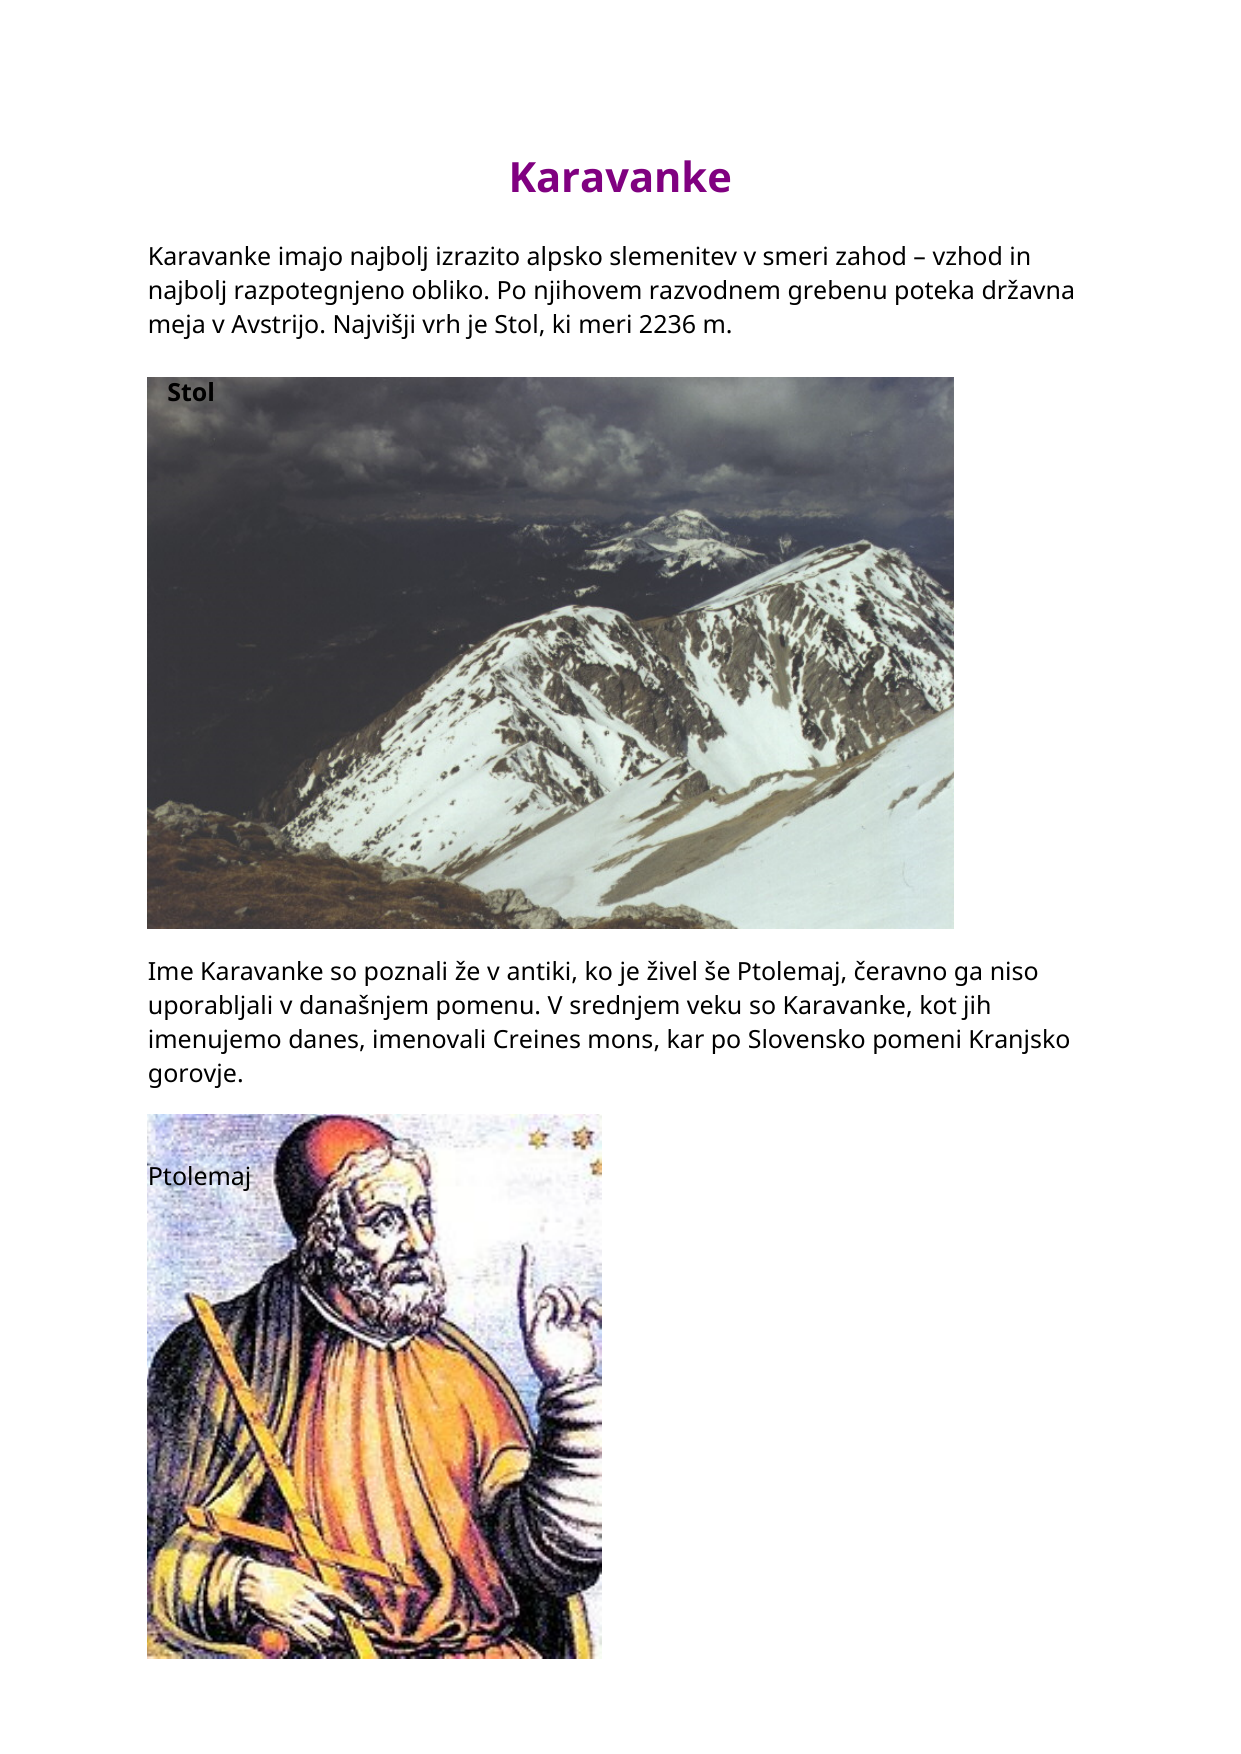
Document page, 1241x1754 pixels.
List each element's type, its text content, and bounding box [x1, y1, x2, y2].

text Karavanke imajo najbolj izrazito alpsko slemenitev v smeri zahod – vzhod in najbolj razpotegnjeno obliko. Po njihovem razvodnem grebenu poteka državna meja v Avstrijo. Najvišji vrh je Stol, ki meri 2236 m. [148, 238, 1093, 341]
text Ime Karavanke so poznali že v antiki, ko je živel še Ptolemaj, čeravno ga niso uporabljali v današnjem pomenu. V srednjem veku so Karavanke, kot jih imenujemo danes, imenovali Creines mons, kar po Slovensko pomeni Kranjsko gorovje. [148, 954, 1093, 1090]
text Karavanke [148, 148, 1093, 204]
picture [147, 377, 954, 929]
text Stol [148, 375, 1093, 409]
picture [147, 1114, 602, 1659]
text Ptolemaj [148, 1158, 1093, 1192]
